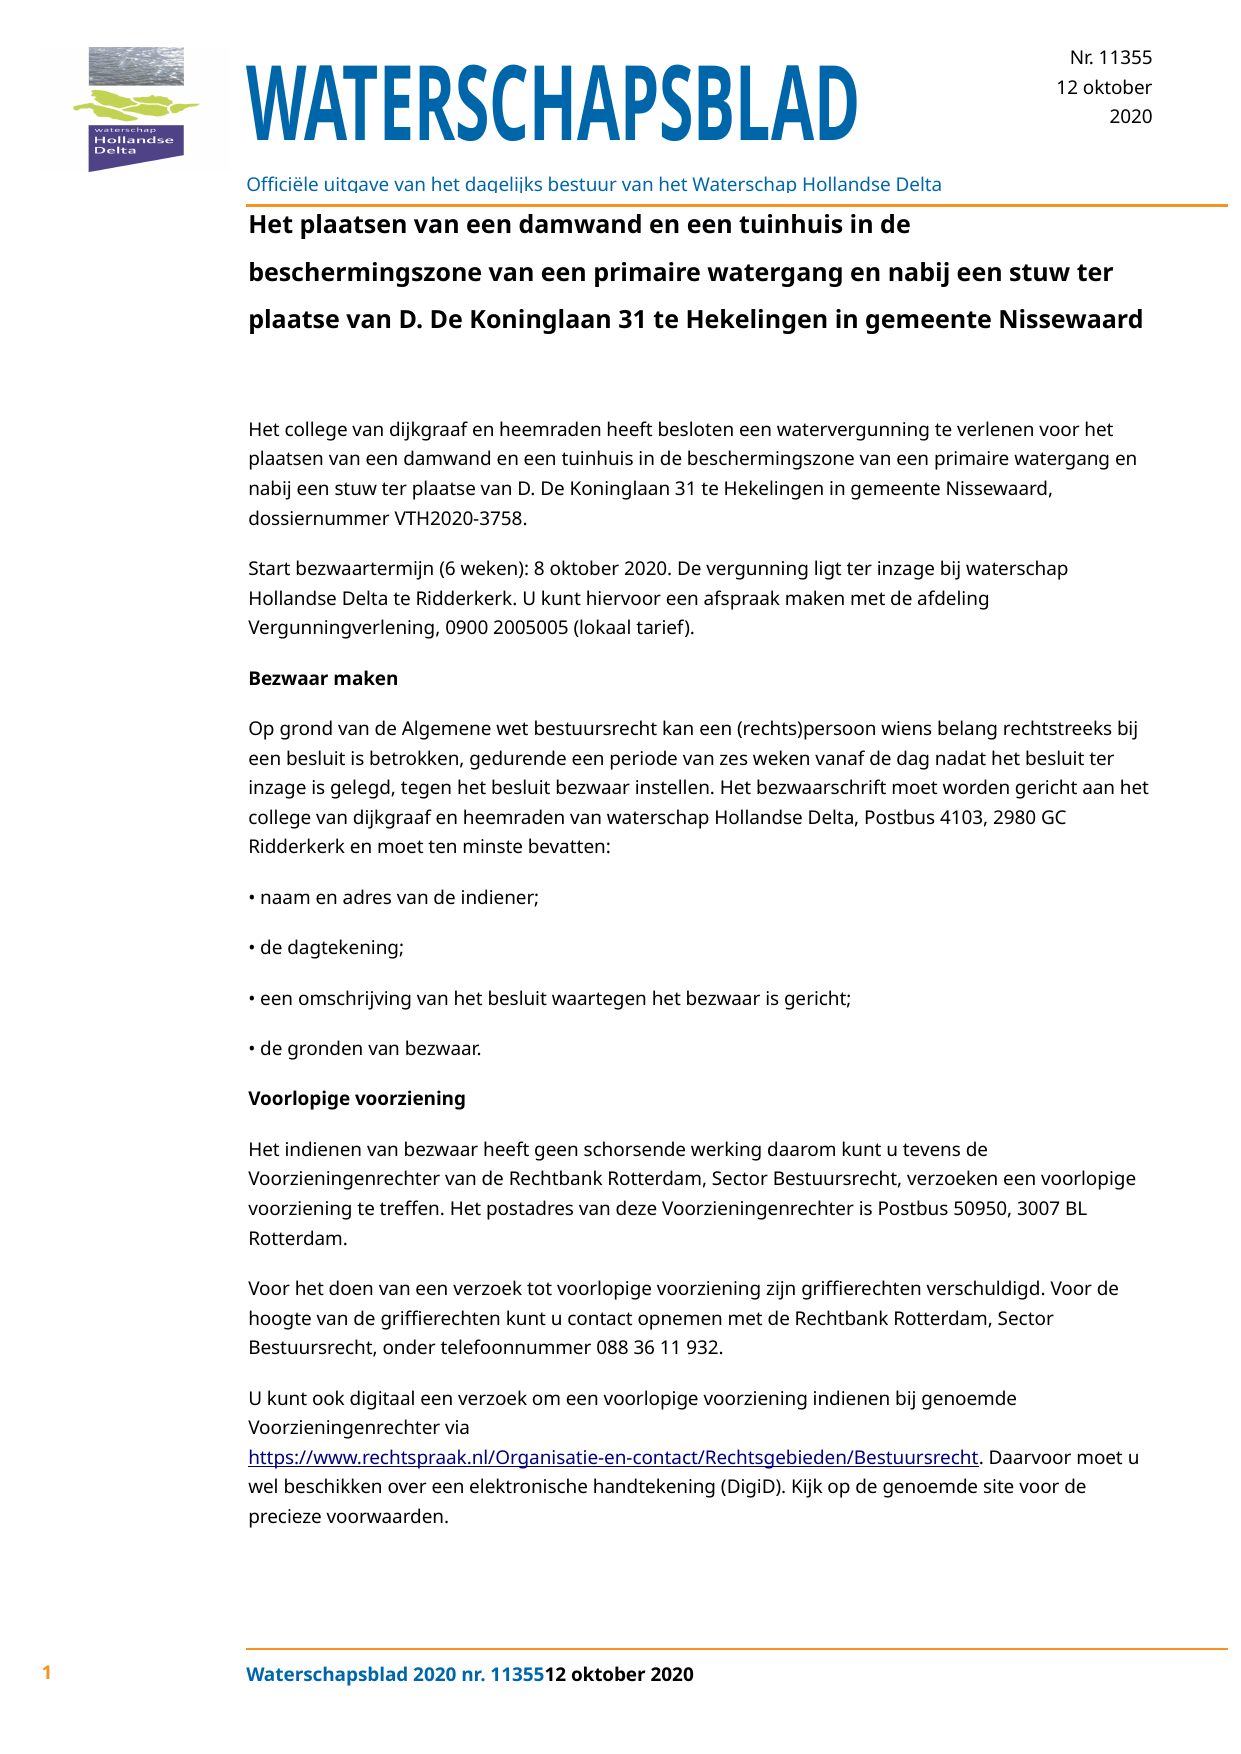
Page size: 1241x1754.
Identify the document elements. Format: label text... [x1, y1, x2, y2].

text • de gronden van bezwaar. [248, 1035, 1152, 1061]
text Het college van dijkgraaf en heemraden heeft besloten een watervergunning te verlenen voor het plaatsen van een damwand en een tuinhuis in de beschermingszone van een primaire watergang en nabij een stuw ter plaatse van D. De Koninglaan 31 te Hekelingen in gemeente Nissewaard, dossiernummer VTH2020-3758. [248, 416, 1152, 530]
text Voorlopige voorziening [248, 1086, 1152, 1111]
picture [41, 47, 231, 172]
text Voor het doen van een verzoek tot voorlopige voorziening zijn griffierechten verschuldigd. Voor de hoogte van de griffierechten kunt u contact opnemen met de Rechtbank Rotterdam, Sector Bestuursrecht, onder telefoonnummer 088 36 11 932. [248, 1275, 1152, 1360]
text • naam en adres van de indiener; [248, 884, 1152, 909]
text U kunt ook digitaal een verzoek om een voorlopige voorziening indienen bij genoemde Voorzieningenrechter via https://www.rechtspraak.nl/Organisatie-en-contact/Rechtsgebieden/Bestuursrecht. Daarvoor moet u wel beschikken over een elektronische handtekening (DigiD). Kijk op de genoemde site voor de precieze voorwaarden. [248, 1385, 1152, 1529]
text Start bezwaartermijn (6 weken): 8 oktober 2020. De vergunning ligt ter inzage bij waterschap Hollandse Delta te Ridderkerk. U kunt hiervoor een afspraak maken met de afdeling Vergunningverlening, 0900 2005005 (lokaal tarief). [248, 555, 1152, 640]
text Bezwaar maken [248, 665, 1152, 690]
text Op grond van de Algemene wet bestuursrecht kan een (rechts)persoon wiens belang rechtstreeks bij een besluit is betrokken, gedurende een periode van zes weken vanaf de dag nadat het besluit ter inzage is gelegd, tegen het besluit bezwaar instellen. Het bezwaarschrift moet worden gericht aan het college van dijkgraaf en heemraden van waterschap Hollandse Delta, Postbus 4103, 2980 GC Ridderkerk en moet ten minste bevatten: [248, 715, 1152, 859]
text • de dagtekening; [248, 934, 1152, 960]
text Het plaatsen van een damwand en een tuinhuis in de beschermingszone van een primaire watergang en nabij een stuw ter plaatse van D. De Koninglaan 31 te Hekelingen in gemeente Nissewaard [248, 207, 1152, 336]
text Het indienen van bezwaar heeft geen schorsende werking daarom kunt u tevens de Voorzieningenrechter van de Rechtbank Rotterdam, Sector Bestuursrecht, verzoeken een voorlopige voorziening te treffen. Het postadres van deze Voorzieningenrechter is Postbus 50950, 3007 BL Rotterdam. [248, 1136, 1152, 1250]
text • een omschrijving van het besluit waartegen het bezwaar is gericht; [248, 985, 1152, 1010]
